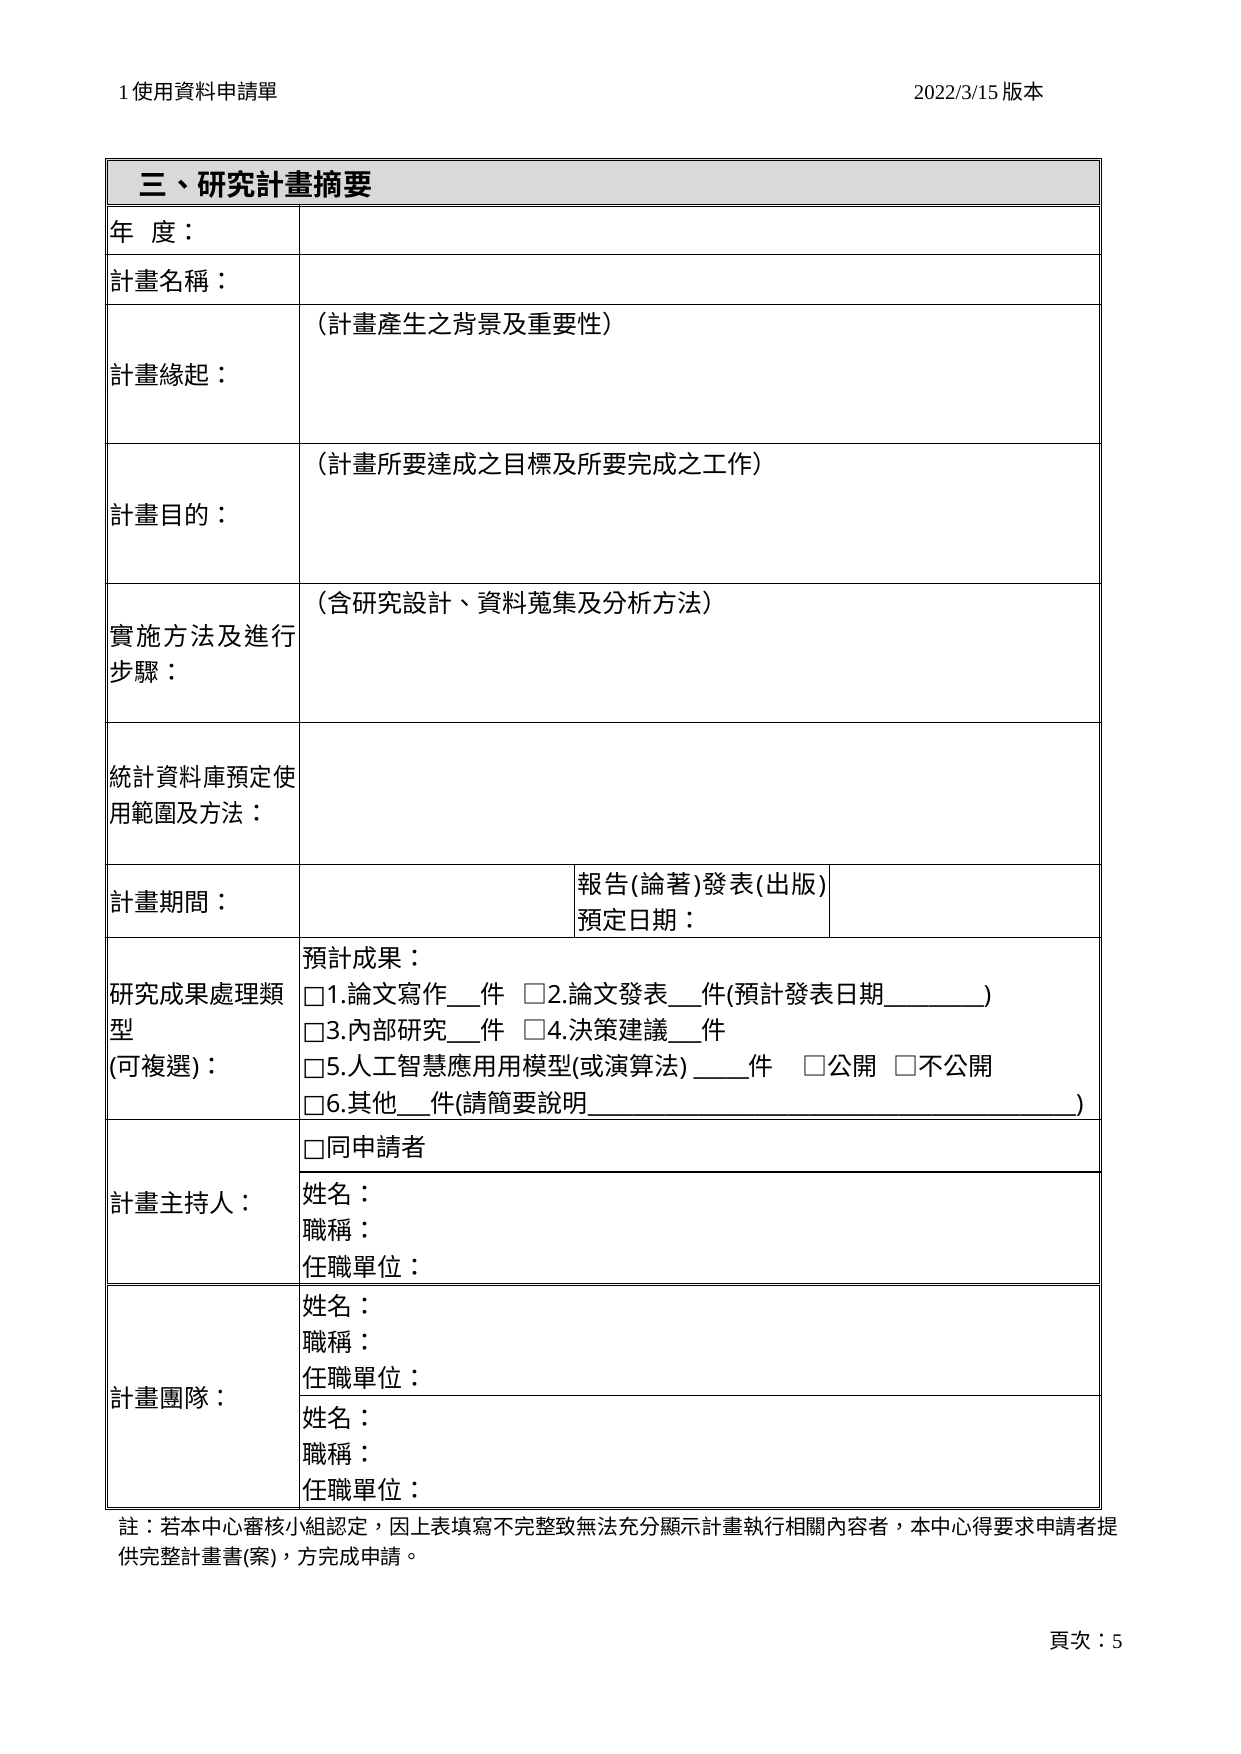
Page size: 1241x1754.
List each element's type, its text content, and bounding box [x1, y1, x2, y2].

table_cell （含研究設計、資料蒐集及分析方法） [300, 584, 1099, 722]
table_cell 研究成果處理類型 (可複選)： [108, 938, 299, 1119]
table_cell （計畫所要達成之目標及所要完成之工作） [300, 444, 1099, 583]
table_cell [300, 865, 574, 937]
table_cell 計畫目的： [108, 444, 299, 583]
table_cell 姓名： 職稱： 任職單位： [300, 1396, 1099, 1507]
text 註：若本中心審核小組認定，因上表填寫不完整致無法充分顯示計畫執行相關內容者，本中心得要求申請者提供完整計畫書(案)，方完成申請。 [118, 1510, 1122, 1571]
table_cell 預計成果： □1.論文寫作___件 □2.論文發表___件(預計發表日期_________) □3.內部研究___件 □4.決策建議___件 □5.人工智慧應用用模型(或演算法) _____件 □公開 □不公開 □6.其他___件(請簡要說明____________________________________________) [300, 938, 1099, 1119]
table_cell 統計資料庫預定使用範圍及方法： [108, 723, 299, 863]
table_cell □同申請者 [300, 1120, 1099, 1171]
table_header 三、研究計畫摘要 [108, 161, 1099, 204]
table_cell [300, 723, 1099, 863]
table_cell [300, 255, 1099, 304]
table_cell 計畫主持人： [108, 1120, 299, 1283]
table_cell 計畫緣起： [108, 305, 299, 443]
table_cell 計畫團隊： [108, 1286, 299, 1507]
table_cell 姓名： 職稱： 任職單位： [300, 1173, 1099, 1283]
table_cell 年 度： [108, 207, 299, 254]
table_cell 計畫期間： [108, 865, 299, 937]
table_cell [300, 207, 1099, 254]
table_cell 報告(論著)發表(出版)預定日期： [575, 865, 829, 937]
table_cell 姓名： 職稱： 任職單位： [300, 1286, 1099, 1395]
table_cell [830, 865, 1099, 937]
table_cell 實施方法及進行步驟： [108, 584, 299, 722]
table_cell 計畫名稱： [108, 255, 299, 304]
table_cell （計畫產生之背景及重要性） [300, 305, 1099, 443]
